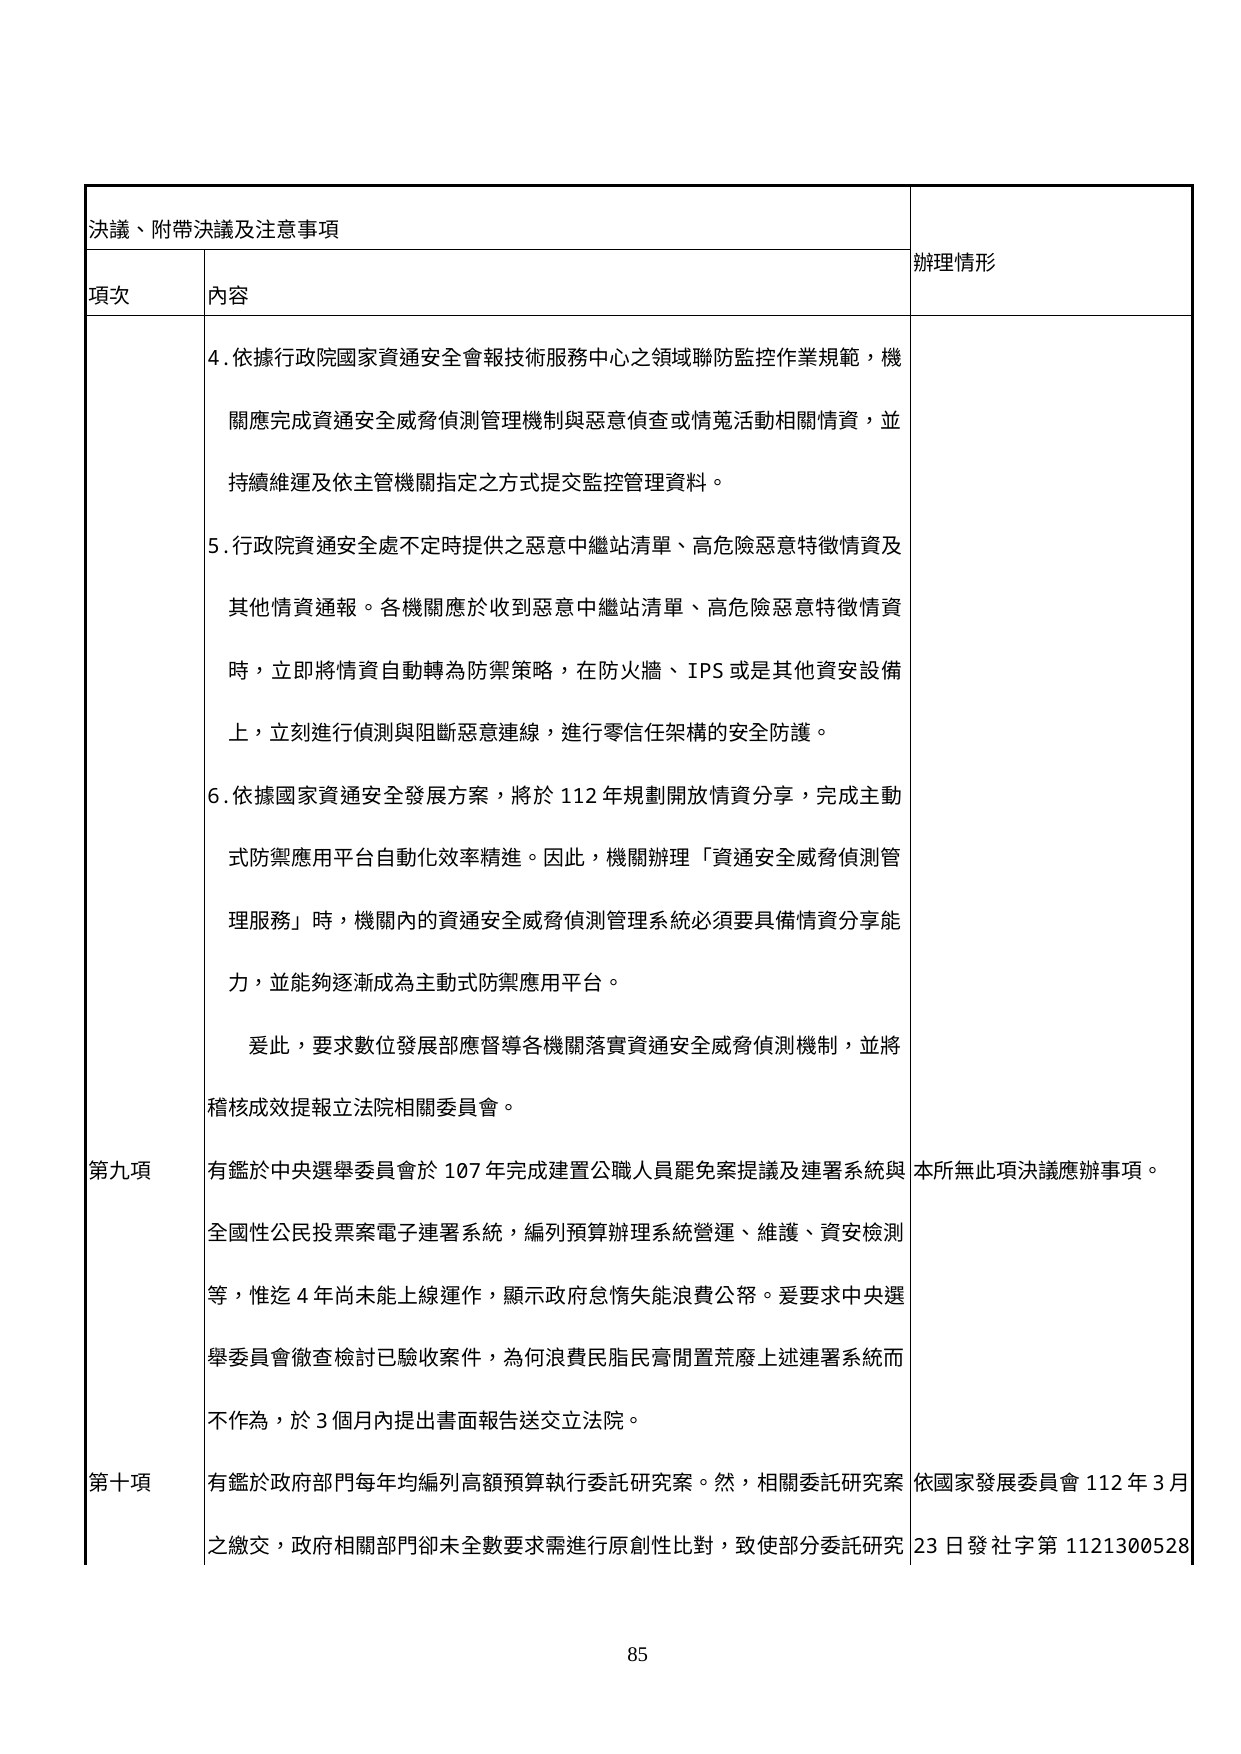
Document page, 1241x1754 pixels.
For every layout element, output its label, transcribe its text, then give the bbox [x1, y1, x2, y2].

table_cell [87, 316, 204, 1127]
table_cell 依國家發展委員會112年3月23日發社字第1121300528 [911, 1440, 1191, 1565]
table_cell 第九項 [87, 1128, 204, 1440]
table_cell 內容 [205, 250, 910, 315]
table_cell [911, 316, 1191, 1127]
table_cell 第十項 [87, 1440, 204, 1565]
table_cell 項次 [87, 250, 204, 315]
table_cell 4.依據行政院國家資通安全會報技術服務中心之領域聯防監控作業規範，機關應完成資通安全威脅偵測管理機制與惡意偵查或情蒐活動相關情資，並持續維運及依主管機關指定之方式提交監控管理資料。 5.行政院資通安全處不定時提供之惡意中繼站清單、高危險惡意特徵情資及其他情資通報。各機關應於收到惡意中繼站清單、高危險惡意特徵情資時，立即將情資自動轉為防禦策略，在防火牆、IPS或是其他資安設備上，立刻進行偵測與阻斷惡意連線，進行零信任架構的安全防護。 6.依據國家資通安全發展方案，將於112年規劃開放情資分享，完成主動式防禦應用平台自動化效率精進。因此，機關辦理「資通安全威脅偵測管理服務」時，機關內的資通安全威脅偵測管理系統必須要具備情資分享能力，並能夠逐漸成為主動式防禦應用平台。 爰此，要求數位發展部應督導各機關落實資通安全威脅偵測機制，並將稽核成效提報立法院相關委員會。 [205, 316, 910, 1127]
table_header 辦理情形 [911, 187, 1191, 315]
table_cell 有鑑於中央選舉委員會於107年完成建置公職人員罷免案提議及連署系統與全國性公民投票案電子連署系統，編列預算辦理系統營運、維護、資安檢測等，惟迄4年尚未能上線運作，顯示政府怠惰失能浪費公帑。爰要求中央選舉委員會徹查檢討已驗收案件，為何浪費民脂民膏閒置荒廢上述連署系統而不作為，於3個月內提出書面報告送交立法院。 [205, 1128, 910, 1440]
table_header 決議、附帶決議及注意事項 [87, 187, 910, 249]
table_cell 本所無此項決議應辦事項。 [911, 1128, 1191, 1440]
table_cell 有鑑於政府部門每年均編列高額預算執行委託研究案。然，相關委託研究案之繳交，政府相關部門卻未全數要求需進行原創性比對，致使部分委託研究 [205, 1440, 910, 1565]
